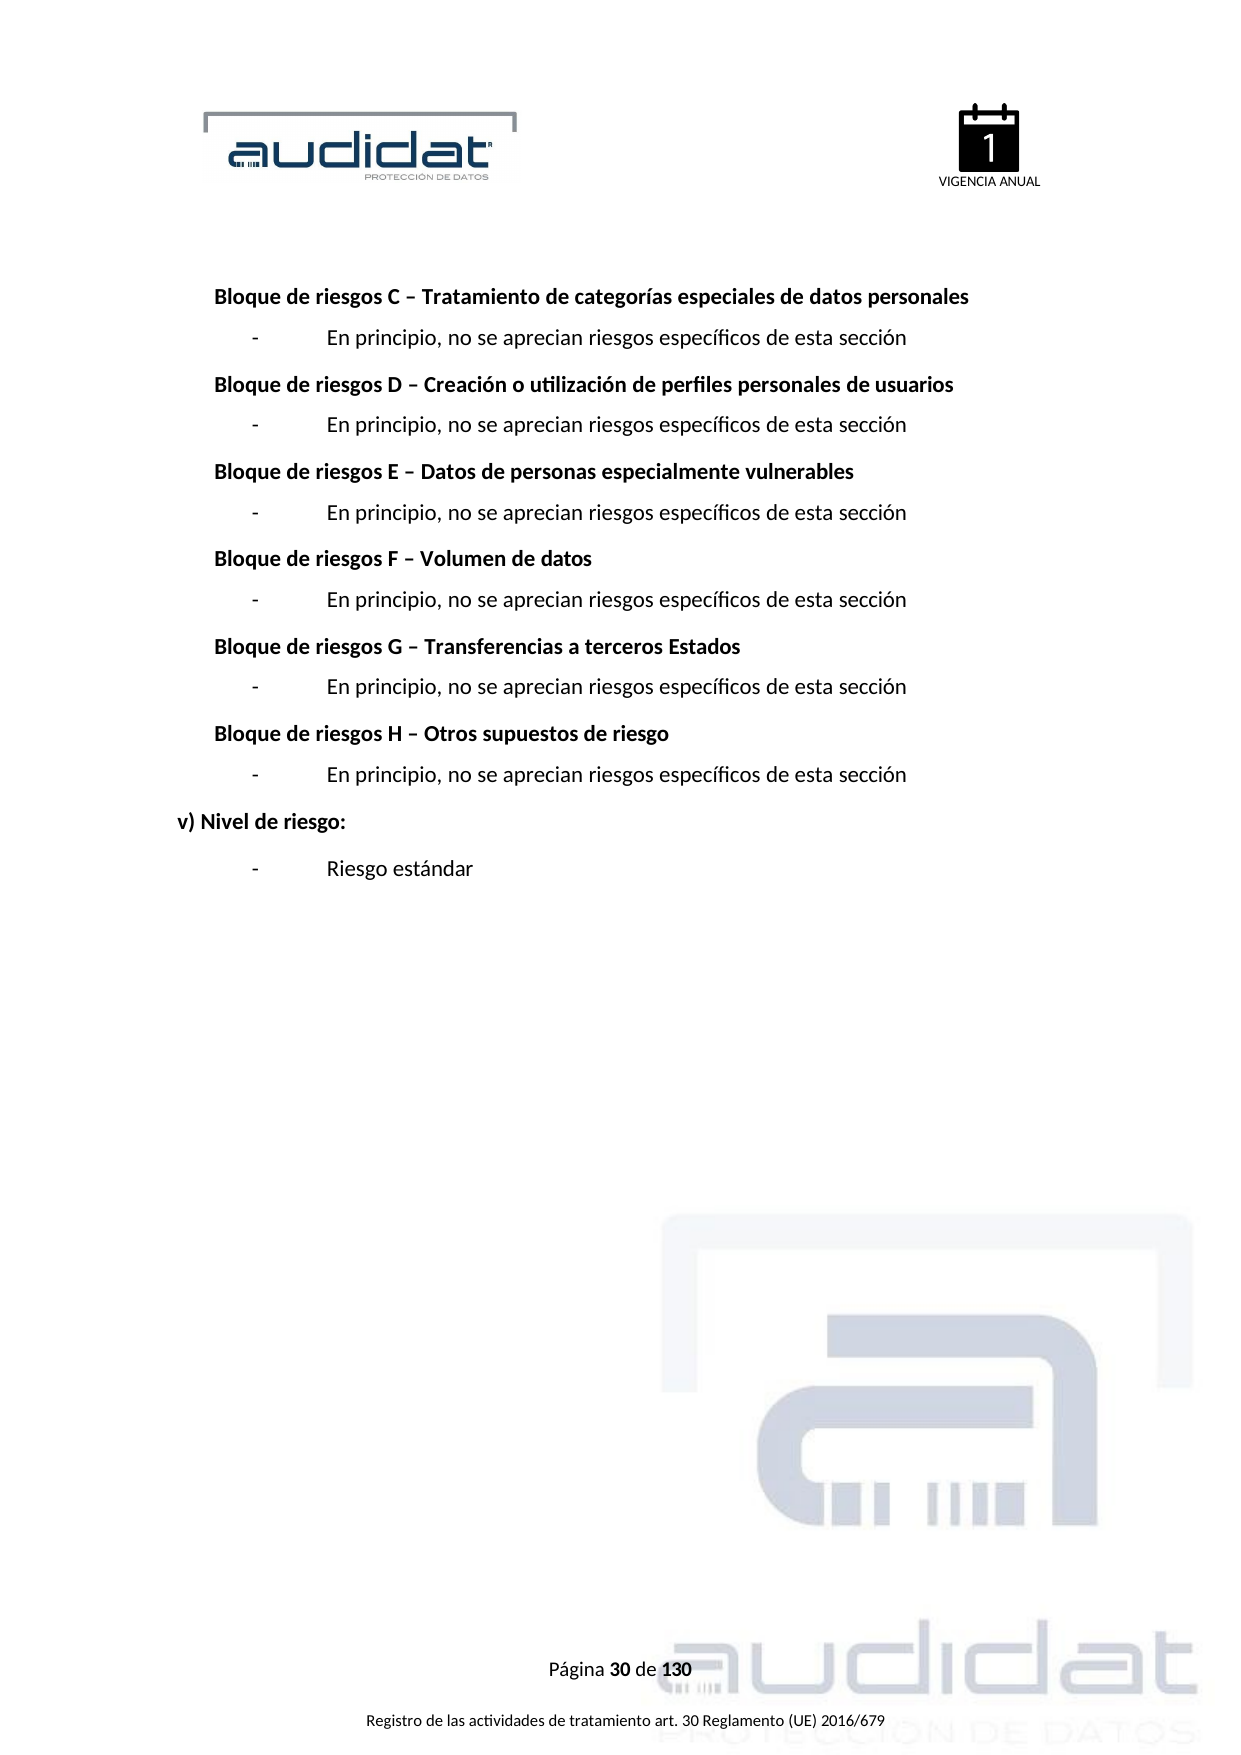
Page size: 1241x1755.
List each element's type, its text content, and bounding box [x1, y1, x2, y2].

list Riesgo estándar [252, 854, 1226, 882]
list En principio, no se aprecian riesgos específicos de esta sección [252, 585, 1226, 613]
subtitle Bloque de riesgos G – Transferencias a terceros Estados [214, 632, 1226, 660]
list Nivel de riesgo: [177, 807, 1226, 835]
subtitle Bloque de riesgos H – Otros supuestos de riesgo [214, 719, 1226, 747]
subtitle Bloque de riesgos D – Creación o utilización de perfiles personales de usuarios [214, 370, 1226, 398]
list En principio, no se aprecian riesgos específicos de esta sección [252, 410, 1226, 438]
text Página 30 de 130 [163, 1656, 640, 1682]
list En principio, no se aprecian riesgos específicos de esta sección [252, 672, 1226, 700]
subtitle Bloque de riesgos F – Volumen de datos [214, 544, 1226, 573]
subtitle Bloque de riesgos C – Tratamiento de categorías especiales de datos personales [214, 282, 1226, 310]
subtitle Bloque de riesgos E – Datos de personas especialmente vulnerables [214, 457, 1226, 485]
list En principio, no se aprecian riesgos específicos de esta sección [252, 323, 1226, 351]
list En principio, no se aprecian riesgos específicos de esta sección [252, 760, 1226, 788]
list En principio, no se aprecian riesgos específicos de esta sección [252, 498, 1226, 526]
text Registro de las actividades de tratamiento art. 30 Reglamento (UE) 2016/679 [366, 1710, 640, 1730]
